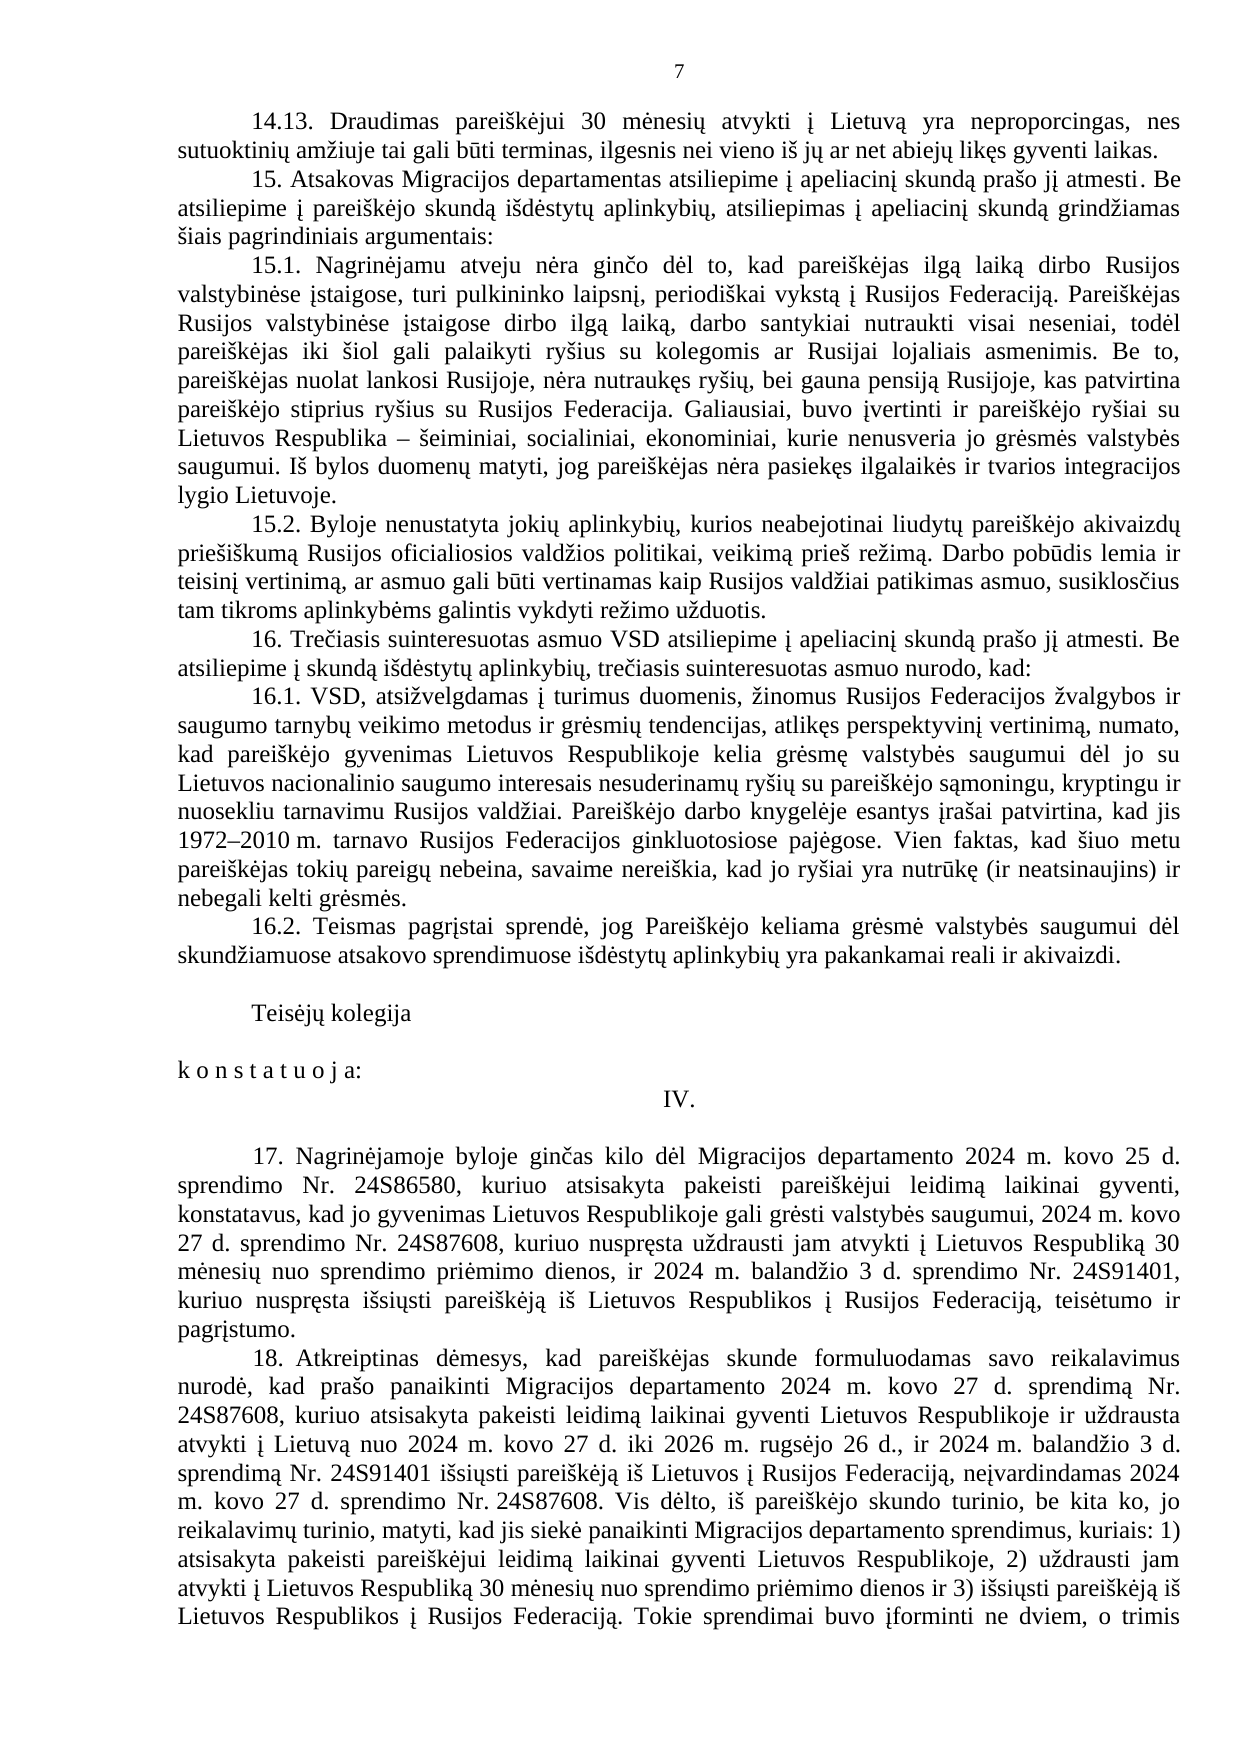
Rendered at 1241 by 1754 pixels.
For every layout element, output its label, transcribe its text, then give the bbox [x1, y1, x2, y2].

text 17. Nagrinėjamoje byloje ginčas kilo dėl Migracijos departamento 2024 m. kovo 25 d. sprendimo Nr. 24S86580, kuriuo atsisakyta pakeisti pareiškėjui leidimą laikinai gyventi, konstatavus, kad jo gyvenimas Lietuvos Respublikoje gali grėsti valstybės saugumui, 2024 m. kovo 27 d. sprendimo Nr. 24S87608, kuriuo nuspręsta uždrausti jam atvykti į Lietuvos Respubliką 30 mėnesių nuo sprendimo priėmimo dienos, ir 2024 m. balandžio 3 d. sprendimo Nr. 24S91401, kuriuo nuspręsta išsiųsti pareiškėją iš Lietuvos Respublikos į Rusijos Federaciją, teisėtumo ir pagrįstumo. [177, 1141, 1181, 1343]
text 15.1. Nagrinėjamu atveju nėra ginčo dėl to, kad pareiškėjas ilgą laiką dirbo Rusijos valstybinėse įstaigose, turi pulkininko laipsnį, periodiškai vykstą į Rusijos Federaciją. Pareiškėjas Rusijos valstybinėse įstaigose dirbo ilgą laiką, darbo santykiai nutraukti visai neseniai, todėl pareiškėjas iki šiol gali palaikyti ryšius su kolegomis ar Rusijai lojaliais asmenimis. Be to, pareiškėjas nuolat lankosi Rusijoje, nėra nutraukęs ryšių, bei gauna pensiją Rusijoje, kas patvirtina pareiškėjo stiprius ryšius su Rusijos Federacija. Galiausiai, buvo įvertinti ir pareiškėjo ryšiai su Lietuvos Respublika – šeiminiai, socialiniai, ekonominiai, kurie nenusveria jo grėsmės valstybės saugumui. Iš bylos duomenų matyti, jog pareiškėjas nėra pasiekęs ilgalaikės ir tvarios integracijos lygio Lietuvoje. [177, 250, 1181, 509]
text 16.2. Teismas pagrįstai sprendė, jog Pareiškėjo keliama grėsmė valstybės saugumui dėl skundžiamuose atsakovo sprendimuose išdėstytų aplinkybių yra pakankamai reali ir akivaizdi. [177, 911, 1181, 969]
text IV. [177, 1084, 1181, 1113]
text k o n s t a t u o j a: [177, 1055, 1181, 1084]
text 16.1. VSD, atsižvelgdamas į turimus duomenis, žinomus Rusijos Federacijos žvalgybos ir saugumo tarnybų veikimo metodus ir grėsmių tendencijas, atlikęs perspektyvinį vertinimą, numato, kad pareiškėjo gyvenimas Lietuvos Respublikoje kelia grėsmę valstybės saugumui dėl jo su Lietuvos nacionalinio saugumo interesais nesuderinamų ryšių su pareiškėjo sąmoningu, kryptingu ir nuosekliu tarnavimu Rusijos valdžiai. Pareiškėjo darbo knygelėje esantys įrašai patvirtina, kad jis 1972–2010 m. tarnavo Rusijos Federacijos ginkluotosiose pajėgose. Vien faktas, kad šiuo metu pareiškėjas tokių pareigų nebeina, savaime nereiškia, kad jo ryšiai yra nutrūkę (ir neatsinaujins) ir nebegali kelti grėsmės. [177, 681, 1181, 911]
text 15. Atsakovas Migracijos departamentas atsiliepime į apeliacinį skundą prašo jį atmesti. Be atsiliepime į pareiškėjo skundą išdėstytų aplinkybių, atsiliepimas į apeliacinį skundą grindžiamas šiais pagrindiniais argumentais: [177, 164, 1181, 250]
text 14.13. Draudimas pareiškėjui 30 mėnesių atvykti į Lietuvą yra neproporcingas, nes sutuoktinių amžiuje tai gali būti terminas, ilgesnis nei vieno iš jų ar net abiejų likęs gyventi laikas. [177, 106, 1181, 164]
text Teisėjų kolegija [177, 998, 1181, 1026]
text 16. Trečiasis suinteresuotas asmuo VSD atsiliepime į apeliacinį skundą prašo jį atmesti. Be atsiliepime į skundą išdėstytų aplinkybių, trečiasis suinteresuotas asmuo nurodo, kad: [177, 624, 1181, 681]
text 15.2. Byloje nenustatyta jokių aplinkybių, kurios neabejotinai liudytų pareiškėjo akivaizdų priešiškumą Rusijos oficialiosios valdžios politikai, veikimą prieš režimą. Darbo pobūdis lemia ir teisinį vertinimą, ar asmuo gali būti vertinamas kaip Rusijos valdžiai patikimas asmuo, susiklosčius tam tikroms aplinkybėms galintis vykdyti režimo užduotis. [177, 509, 1181, 624]
text 18. Atkreiptinas dėmesys, kad pareiškėjas skunde formuluodamas savo reikalavimus nurodė, kad prašo panaikinti Migracijos departamento 2024 m. kovo 27 d. sprendimą Nr. 24S87608, kuriuo atsisakyta pakeisti leidimą laikinai gyventi Lietuvos Respublikoje ir uždrausta atvykti į Lietuvą nuo 2024 m. kovo 27 d. iki 2026 m. rugsėjo 26 d., ir 2024 m. balandžio 3 d. sprendimą Nr. 24S91401 išsiųsti pareiškėją iš Lietuvos į Rusijos Federaciją, neįvardindamas 2024 m. kovo 27 d. sprendimo Nr. 24S87608. Vis dėlto, iš pareiškėjo skundo turinio, be kita ko, jo reikalavimų turinio, matyti, kad jis siekė panaikinti Migracijos departamento sprendimus, kuriais: 1) atsisakyta pakeisti pareiškėjui leidimą laikinai gyventi Lietuvos Respublikoje, 2) uždrausti jam atvykti į Lietuvos Respubliką 30 mėnesių nuo sprendimo priėmimo dienos ir 3) išsiųsti pareiškėją iš Lietuvos Respublikos į Rusijos Federaciją. Tokie sprendimai buvo įforminti ne dviem, o trimis [177, 1343, 1181, 1630]
